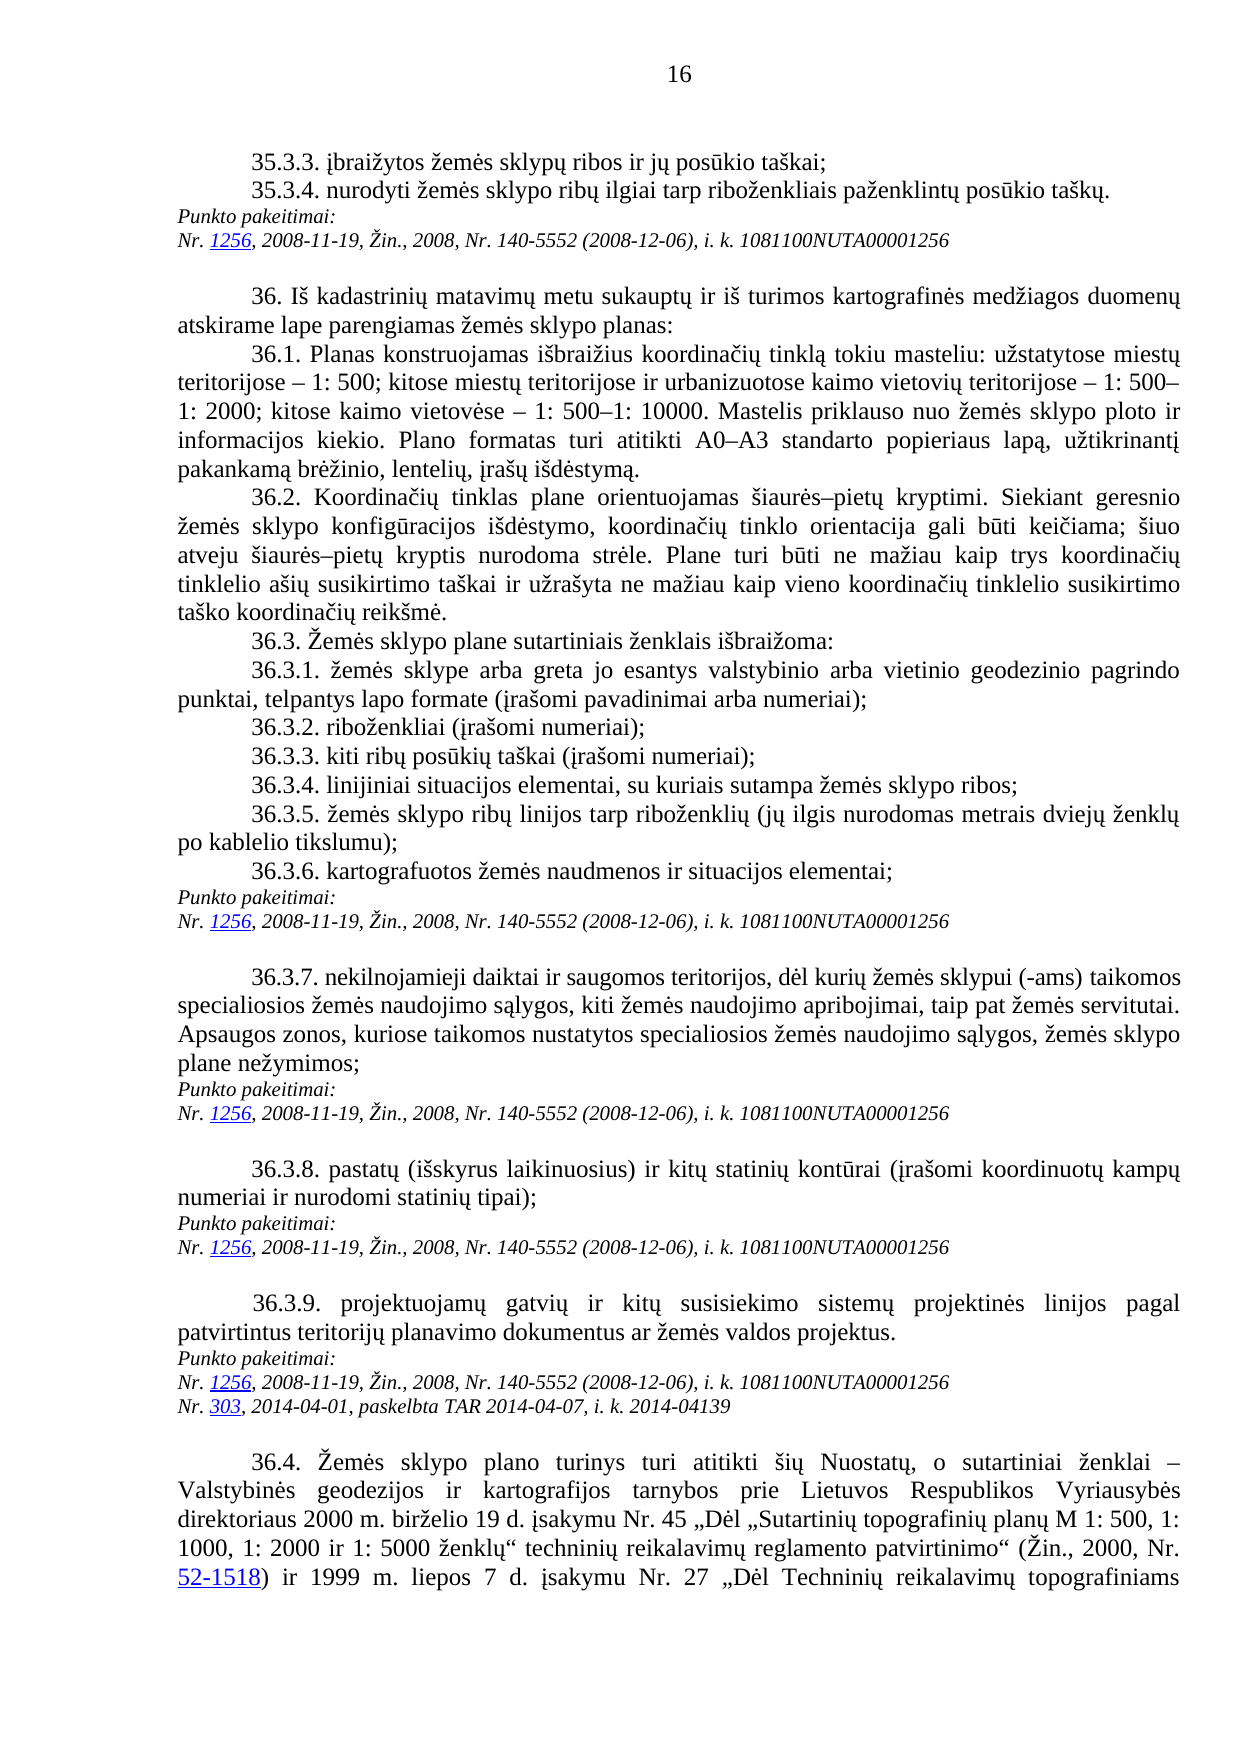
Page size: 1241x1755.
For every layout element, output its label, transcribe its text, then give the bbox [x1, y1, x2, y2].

text 36.1. Planas konstruojamas išbraižius koordinačių tinklą tokiu masteliu: užstatytose miestų teritorijose – 1: 500; kitose miestų teritorijose ir urbanizuotose kaimo vietovių teritorijose – 1: 500–1: 2000; kitose kaimo vietovėse – 1: 500–1: 10000. Mastelis priklauso nuo žemės sklypo ploto ir informacijos kiekio. Plano formatas turi atitikti A0–A3 standarto popieriaus lapą, užtikrinantį pakankamą brėžinio, lentelių, įrašų išdėstymą. [177, 339, 1181, 482]
text 36.2. Koordinačių tinklas plane orientuojamas šiaurės–pietų kryptimi. Siekiant geresnio žemės sklypo konfigūracijos išdėstymo, koordinačių tinklo orientacija gali būti keičiama; šiuo atveju šiaurės–pietų kryptis nurodoma strėle. Plane turi būti ne mažiau kaip trys koordinačių tinklelio ašių susikirtimo taškai ir užrašyta ne mažiau kaip vieno koordinačių tinklelio susikirtimo taško koordinačių reikšmė. [177, 482, 1181, 626]
text 36.3.6. kartografuotos žemės naudmenos ir situacijos elementai; [177, 856, 1181, 885]
text 36.3.7. nekilnojamieji daiktai ir saugomos teritorijos, dėl kurių žemės sklypui (-ams) taikomos specialiosios žemės naudojimo sąlygos, kiti žemės naudojimo apribojimai, taip pat žemės servitutai. Apsaugos zonos, kuriose taikomos nustatytos specialiosios žemės naudojimo sąlygos, žemės sklypo plane nežymimos; [177, 962, 1181, 1077]
text Punkto pakeitimai: [177, 1346, 1181, 1370]
text 36.3.4. linijiniai situacijos elementai, su kuriais sutampa žemės sklypo ribos; [177, 770, 1181, 799]
text Nr. 1256, 2008-11-19, Žin., 2008, Nr. 140-5552 (2008-12-06), i. k. 1081100NUTA00001256 [177, 909, 1181, 933]
text 36.3.3. kiti ribų posūkių taškai (įrašomi numeriai); [177, 741, 1181, 770]
text Nr. 303, 2014-04-01, paskelbta TAR 2014-04-07, i. k. 2014-04139 [177, 1394, 1181, 1418]
text Nr. 1256, 2008-11-19, Žin., 2008, Nr. 140-5552 (2008-12-06), i. k. 1081100NUTA00001256 [177, 228, 1181, 252]
text 36.3.8. pastatų (išskyrus laikinuosius) ir kitų statinių kontūrai (įrašomi koordinuotų kampų numeriai ir nurodomi statinių tipai); [177, 1154, 1181, 1211]
text 36.3.2. riboženkliai (įrašomi numeriai); [177, 712, 1181, 741]
text 35.3.4. nurodyti žemės sklypo ribų ilgiai tarp riboženkliais paženklintų posūkio taškų. [177, 176, 1181, 204]
text Nr. 1256, 2008-11-19, Žin., 2008, Nr. 140-5552 (2008-12-06), i. k. 1081100NUTA00001256 [177, 1235, 1181, 1259]
text Punkto pakeitimai: [177, 1211, 1181, 1235]
text Punkto pakeitimai: [177, 885, 1181, 909]
text 36.4. Žemės sklypo plano turinys turi atitikti šių Nuostatų, o sutartiniai ženklai – Valstybinės geodezijos ir kartografijos tarnybos prie Lietuvos Respublikos Vyriausybės direktoriaus 2000 m. birželio 19 d. įsakymu Nr. 45 „Dėl „Sutartinių topografinių planų M 1: 500, 1: 1000, 1: 2000 ir 1: 5000 ženklų“ techninių reikalavimų reglamento patvirtinimo“ (Žin., 2000, Nr. 52-1518) ir 1999 m. liepos 7 d. įsakymu Nr. 27 „Dėl Techninių reikalavimų topografiniams [177, 1447, 1181, 1590]
text 35.3.3. įbraižytos žemės sklypų ribos ir jų posūkio taškai; [177, 147, 1181, 176]
text Nr. 1256, 2008-11-19, Žin., 2008, Nr. 140-5552 (2008-12-06), i. k. 1081100NUTA00001256 [177, 1370, 1181, 1394]
text 36.3.5. žemės sklypo ribų linijos tarp riboženklių (jų ilgis nurodomas metrais dviejų ženklų po kablelio tikslumu); [177, 799, 1181, 856]
text Punkto pakeitimai: [177, 204, 1181, 228]
text 36.3.9. projektuojamų gatvių ir kitų susisiekimo sistemų projektinės linijos pagal patvirtintus teritorijų planavimo dokumentus ar žemės valdos projektus. [177, 1288, 1181, 1346]
text 36. Iš kadastrinių matavimų metu sukauptų ir iš turimos kartografinės medžiagos duomenų atskirame lape parengiamas žemės sklypo planas: [177, 281, 1181, 339]
text Punkto pakeitimai: [177, 1077, 1181, 1101]
text 36.3. Žemės sklypo plane sutartiniais ženklais išbraižoma: [177, 626, 1181, 655]
text Nr. 1256, 2008-11-19, Žin., 2008, Nr. 140-5552 (2008-12-06), i. k. 1081100NUTA00001256 [177, 1101, 1181, 1125]
text 36.3.1. žemės sklype arba greta jo esantys valstybinio arba vietinio geodezinio pagrindo punktai, telpantys lapo formate (įrašomi pavadinimai arba numeriai); [177, 655, 1181, 712]
